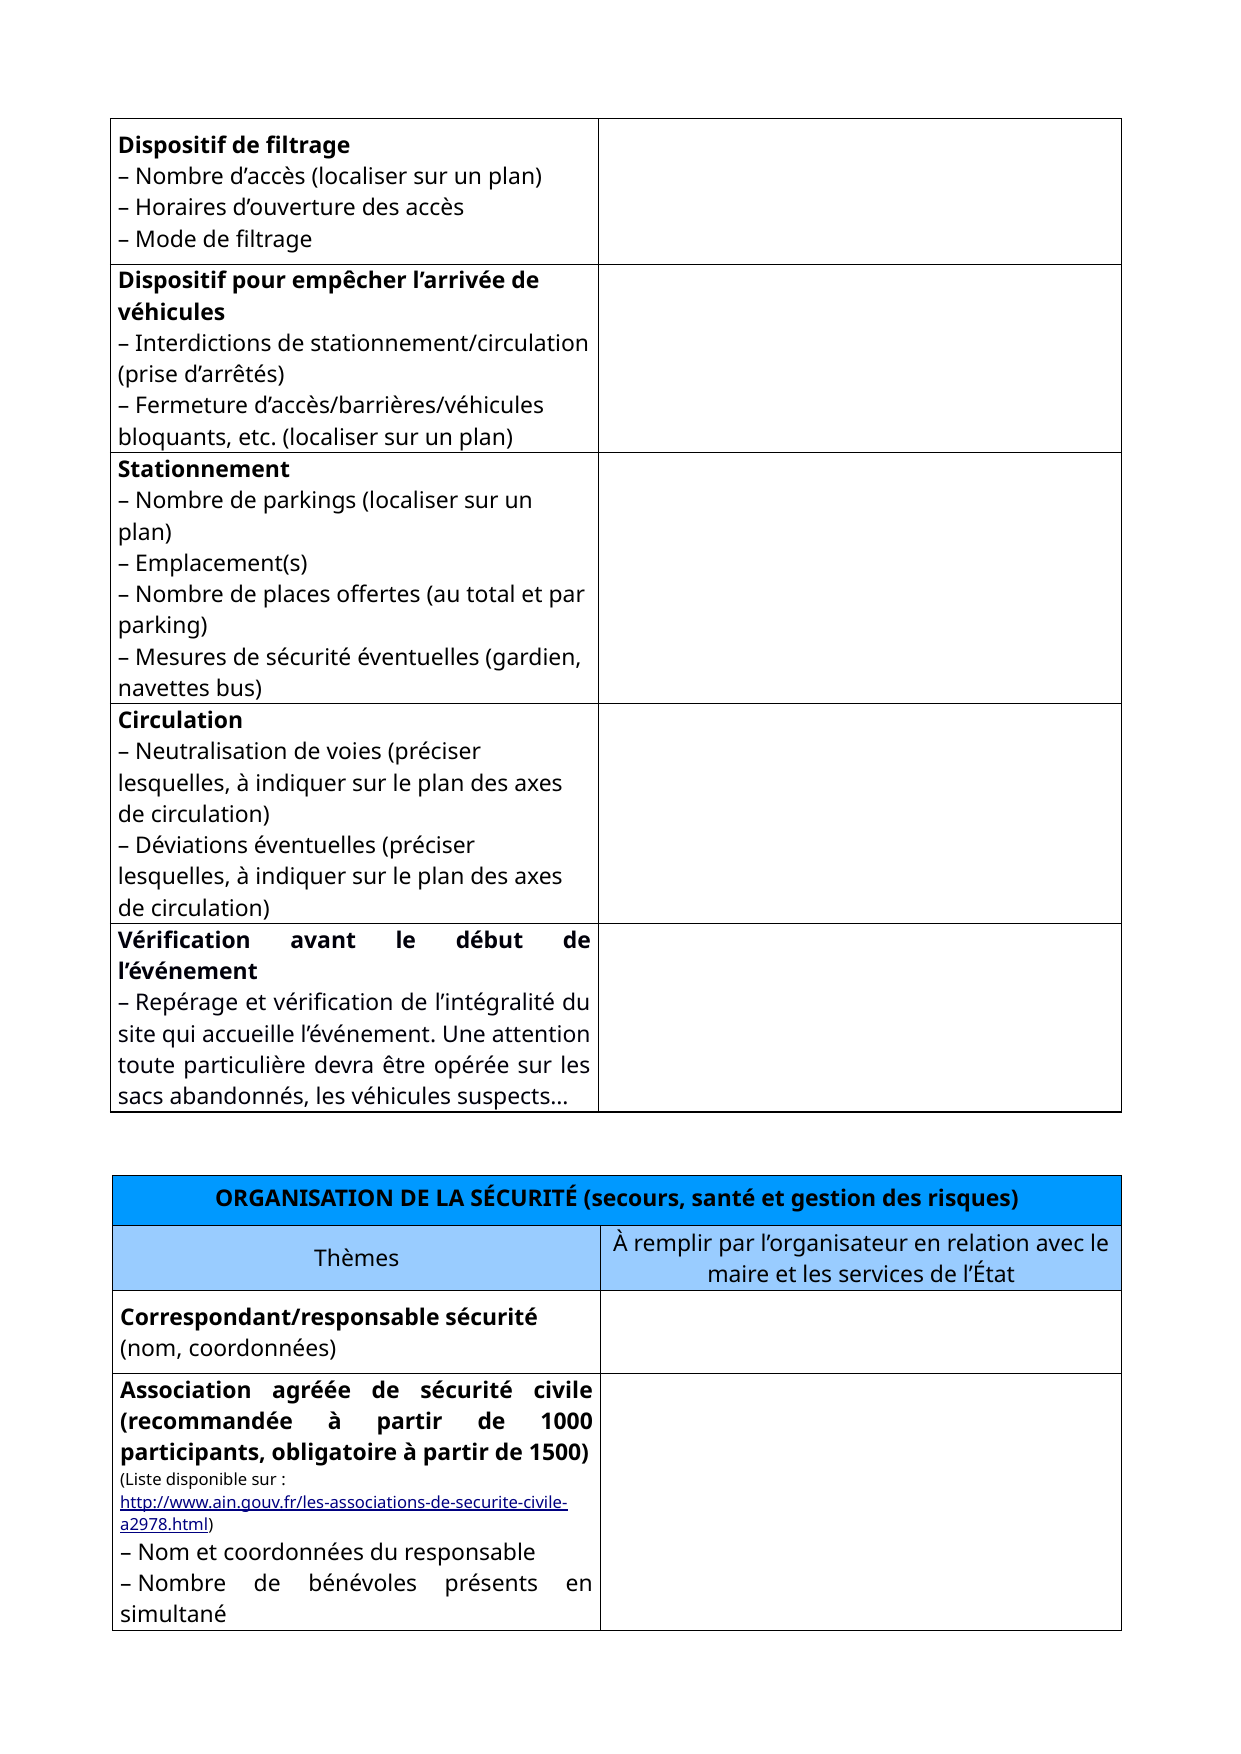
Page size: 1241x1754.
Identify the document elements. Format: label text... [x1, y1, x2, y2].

table_cell [599, 453, 1121, 703]
table_cell Dispositif de filtrage – Nombre d’accès (localiser sur un plan) – Horaires d’ouverture des accès – Mode de filtrage [111, 119, 598, 263]
table_cell Thèmes [113, 1226, 600, 1290]
table_cell Dispositif pour empêcher l’arrivée de véhicules – Interdictions de stationnement/circulation (prise d’arrêtés) – Fermeture d’accès/barrières/véhicules bloquants, etc. (localiser sur un plan) [111, 265, 598, 452]
table_cell [599, 119, 1121, 263]
table_cell [599, 704, 1121, 923]
table_cell [599, 265, 1121, 452]
table_cell À remplir par l’organisateur en relation avec le maire et les services de l’État [601, 1226, 1121, 1290]
table_cell [601, 1374, 1121, 1629]
table_header ORGANISATION DE LA SÉCURITÉ (secours, santé et gestion des risques) [113, 1176, 1121, 1225]
table_cell Association agréée de sécurité civile (recommandée à partir de 1000 participants, obligatoire à partir de 1500) (Liste disponible sur : http://www.ain.gouv.fr/les-associations-de-securite-civile-a2978.html) – Nom et coordonnées du responsable – Nombre de bénévoles présents en simultané [113, 1374, 600, 1629]
table_cell [599, 924, 1121, 1111]
table_cell Stationnement – Nombre de parkings (localiser sur un plan) – Emplacement(s) – Nombre de places offertes (au total et par parking) – Mesures de sécurité éventuelles (gardien, navettes bus) [111, 453, 598, 703]
table_cell Circulation – Neutralisation de voies (préciser lesquelles, à indiquer sur le plan des axes de circulation) – Déviations éventuelles (préciser lesquelles, à indiquer sur le plan des axes de circulation) [111, 704, 598, 923]
table_cell [601, 1291, 1121, 1373]
table_cell Correspondant/responsable sécurité (nom, coordonnées) [113, 1291, 600, 1373]
table_cell Vérification avant le début de l’événement – Repérage et vérification de l’intégralité du site qui accueille l’événement. Une attention toute particulière devra être opérée sur les sacs abandonnés, les véhicules suspects… [111, 924, 598, 1111]
